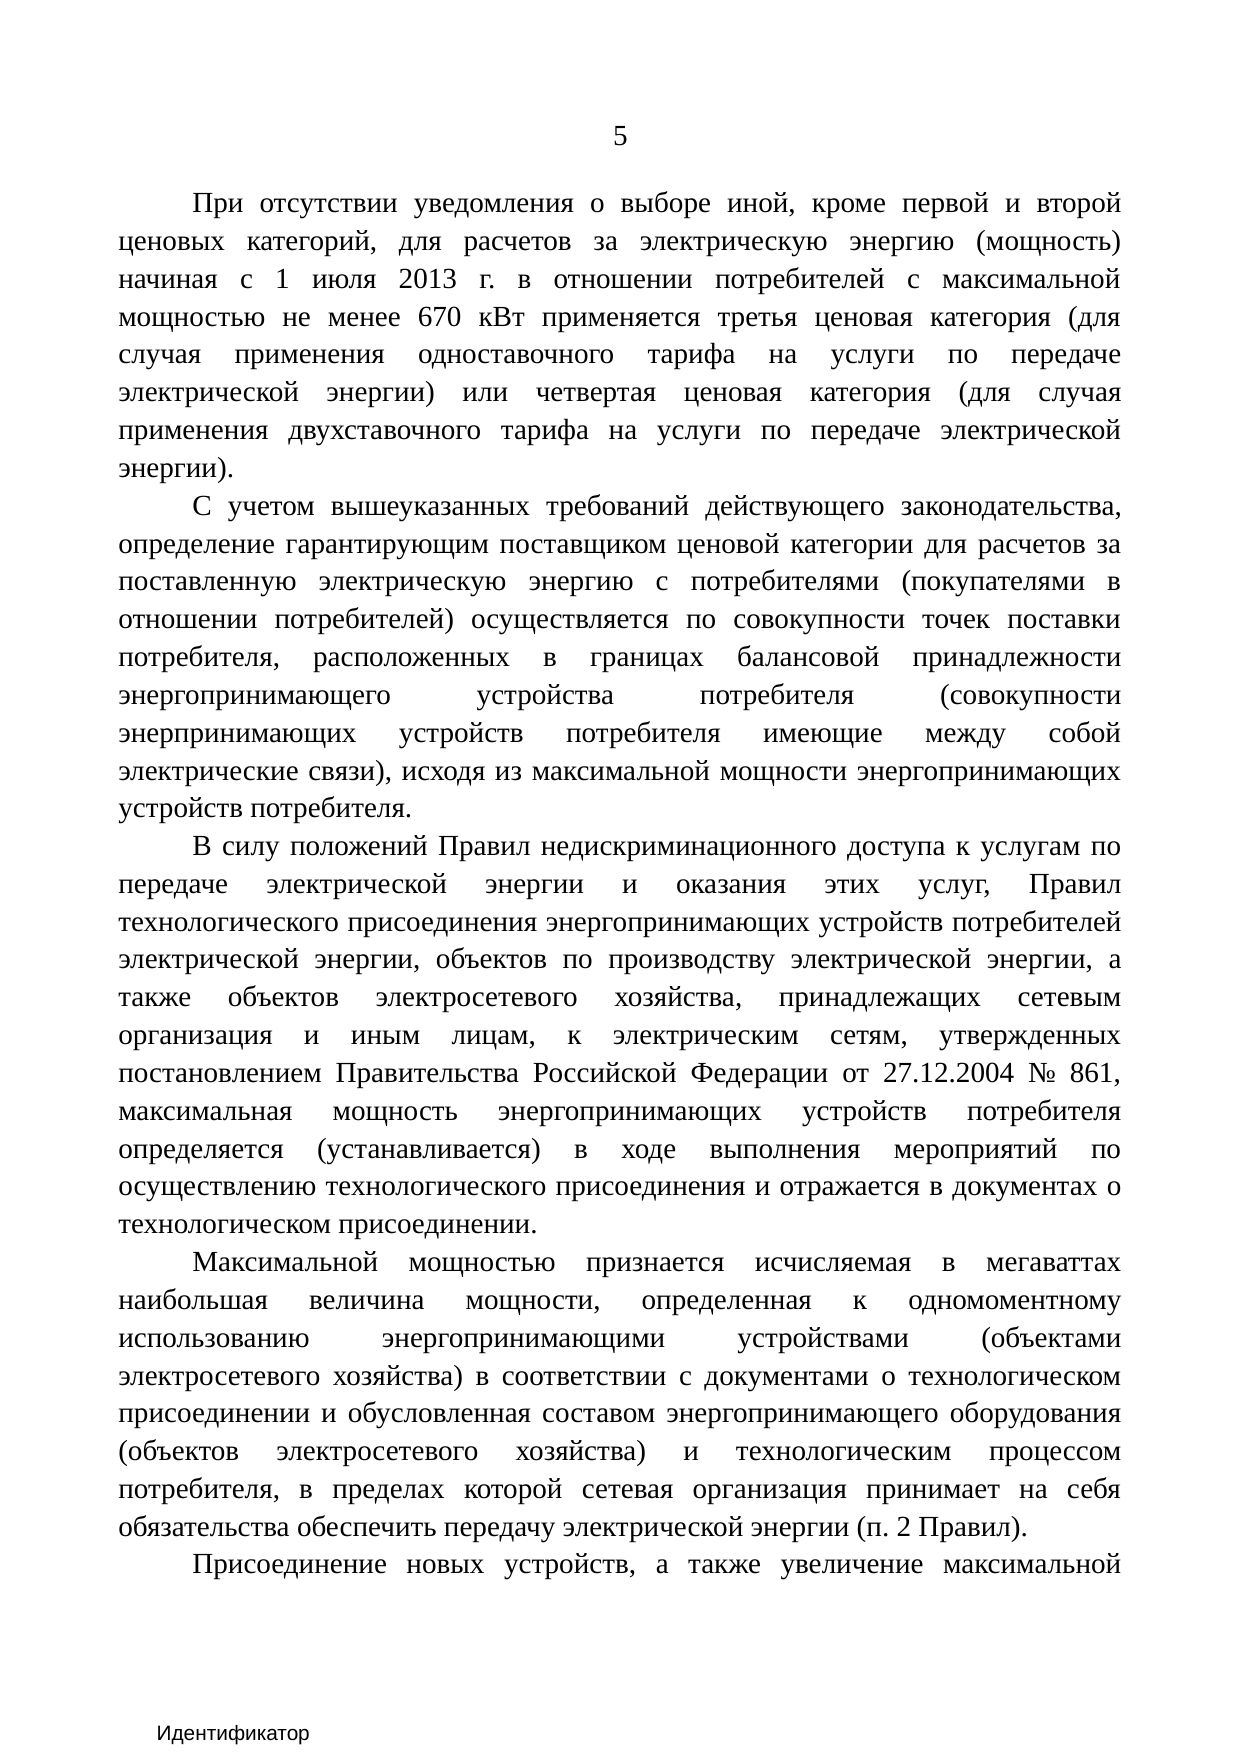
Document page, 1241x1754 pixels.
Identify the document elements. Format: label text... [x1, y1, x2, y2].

text Максимальной мощностью признается исчисляемая в мегаваттах наибольшая величина мощности, определенная к одномоментному использованию энергопринимающими устройствами (объектами электросетевого хозяйства) в соответствии с документами о технологическом присоединении и обусловленная составом энергопринимающего оборудования (объектов электросетевого хозяйства) и технологическим процессом потребителя, в пределах которой сетевая организация принимает на себя обязательства обеспечить передачу электрической энергии (п. 2 Правил). [118, 1240, 1122, 1542]
text При отсутствии уведомления о выборе иной, кроме первой и второй ценовых категорий, для расчетов за электрическую энергию (мощность) начиная с 1 июля 2013 г. в отношении потребителей с максимальной мощностью не менее 670 кВт применяется третья ценовая категория (для случая применения одноставочного тарифа на услуги по передаче электрической энергии) или четвертая ценовая категория (для случая применения двухставочного тарифа на услуги по передаче электрической энергии). [118, 181, 1122, 484]
text В силу положений Правил недискриминационного доступа к услугам по передаче электрической энергии и оказания этих услуг, Правил технологического присоединения энергопринимающих устройств потребителей электрической энергии, объектов по производству электрической энергии, а также объектов электросетевого хозяйства, принадлежащих сетевым организация и иным лицам, к электрическим сетям, утвержденных постановлением Правительства Российской Федерации от 27.12.2004 № 861, максимальная мощность энергопринимающих устройств потребителя определяется (устанавливается) в ходе выполнения мероприятий по осуществлению технологического присоединения и отражается в документах о технологическом присоединении. [118, 824, 1122, 1240]
text Присоединение новых устройств, а также увеличение максимальной [118, 1542, 1122, 1580]
text С учетом вышеуказанных требований действующего законодательства, определение гарантирующим поставщиком ценовой категории для расчетов за поставленную электрическую энергию с потребителями (покупателями в отношении потребителей) осуществляется по совокупности точек поставки потребителя, расположенных в границах балансовой принадлежности энергопринимающего устройства потребителя (совокупности энерпринимающих устройств потребителя имеющие между собой электрические связи), исходя из максимальной мощности энергопринимающих устройств потребителя. [118, 484, 1122, 824]
